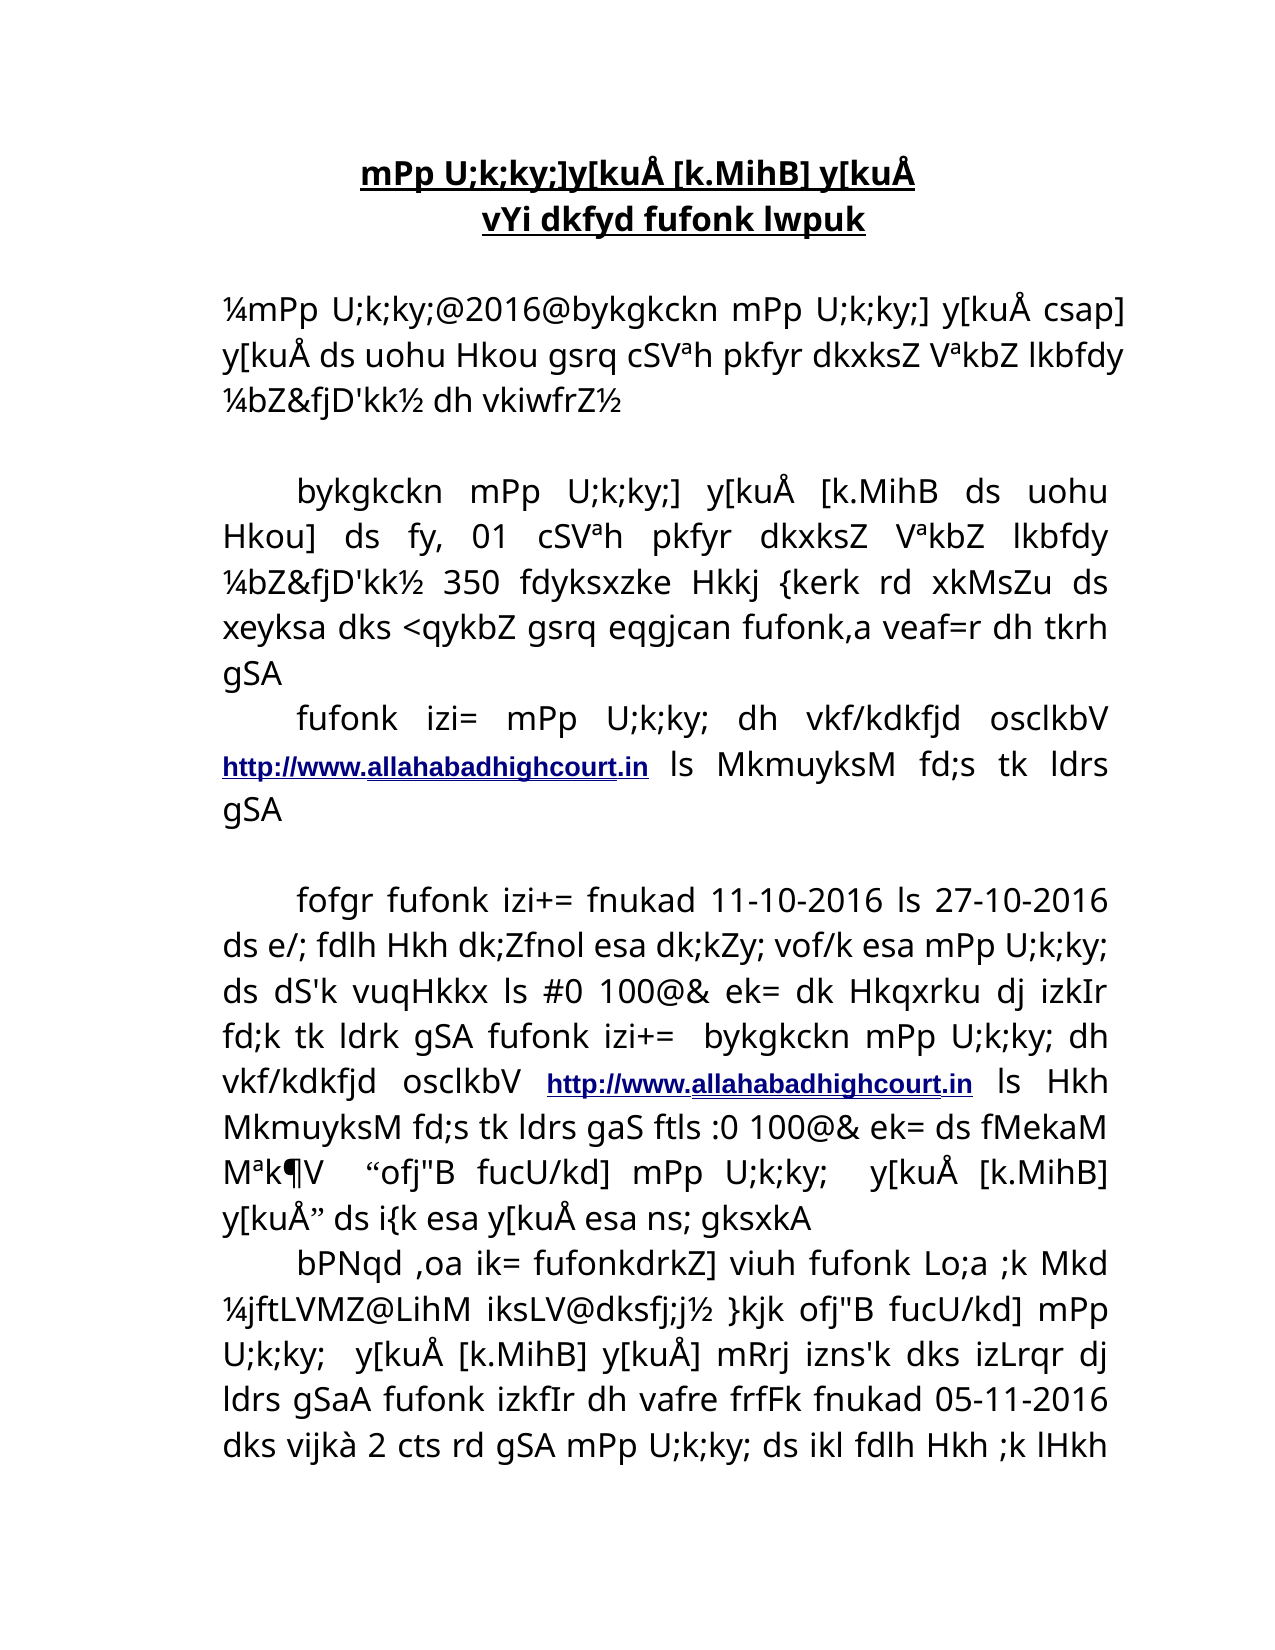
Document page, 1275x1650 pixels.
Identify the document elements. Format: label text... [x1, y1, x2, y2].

text mPp U;k;ky;]y[kuÅ [k.MihB] y[kuÅ [150, 150, 1125, 195]
text fofgr fufonk izi+= fnukad 11-10-2016 ls 27-10-2016 ds e/; fdlh Hkh dk;Zfnol esa dk;kZy; vof/k esa mPp U;k;ky; ds dS'k vuqHkkx ls #0 100@& ek= dk Hkqxrku dj izkIr fd;k tk ldrk gSA fufonk izi+= bykgkckn mPp U;k;ky; dh vkf/kdkfjd osclkbV http://www.allahabadhighcourt.in ls Hkh MkmuyksM fd;s tk ldrs gaS ftls :0 100@& ek= ds fMekaM Mªk¶V “ofj"B fucU/kd] mPp U;k;ky; y[kuÅ [k.MihB] y[kuÅ” ds i{k esa y[kuÅ esa ns; gksxkA [222, 877, 1109, 1240]
text vYi dkfyd fufonk lwpuk [222, 195, 1125, 241]
text bykgkckn mPp U;k;ky;] y[kuÅ [k.MihB ds uohu Hkou] ds fy, 01 cSVªh pkfyr dkxksZ VªkbZ lkbfdy ¼bZ&fjD'kk½ 350 fdyksxzke Hkkj {kerk rd xkMsZu ds xeyksa dks <qykbZ gsrq eqgjcan fufonk,a veaf=r dh tkrh gSA [222, 468, 1109, 695]
text fufonk izi= mPp U;k;ky; dh vkf/kdkfjd osclkbV http://www.allahabadhighcourt.in ls MkmuyksM fd;s tk ldrs gSA [222, 695, 1109, 831]
text ¼mPp U;k;ky;@2016@bykgkckn mPp U;k;ky;] y[kuÅ csap] y[kuÅ ds uohu Hkou gsrq cSVªh pkfyr dkxksZ VªkbZ lkbfdy ¼bZ&fjD'kk½ dh vkiwfrZ½ [222, 286, 1125, 422]
text bPNqd ,oa ik= fufonkdrkZ] viuh fufonk Lo;a ;k Mkd ¼jftLVMZ@LihM iksLV@dksfj;j½ }kjk ofj"B fucU/kd] mPp U;k;ky; y[kuÅ [k.MihB] y[kuÅ] mRrj izns'k dks izLrqr dj ldrs gSaA fufonk izkfIr dh vafre frfFk fnukad 05-11-2016 dks vijkà 2 cts rd gSA mPp U;k;ky; ds ikl fdlh Hkh ;k lHkh [222, 1240, 1109, 1467]
